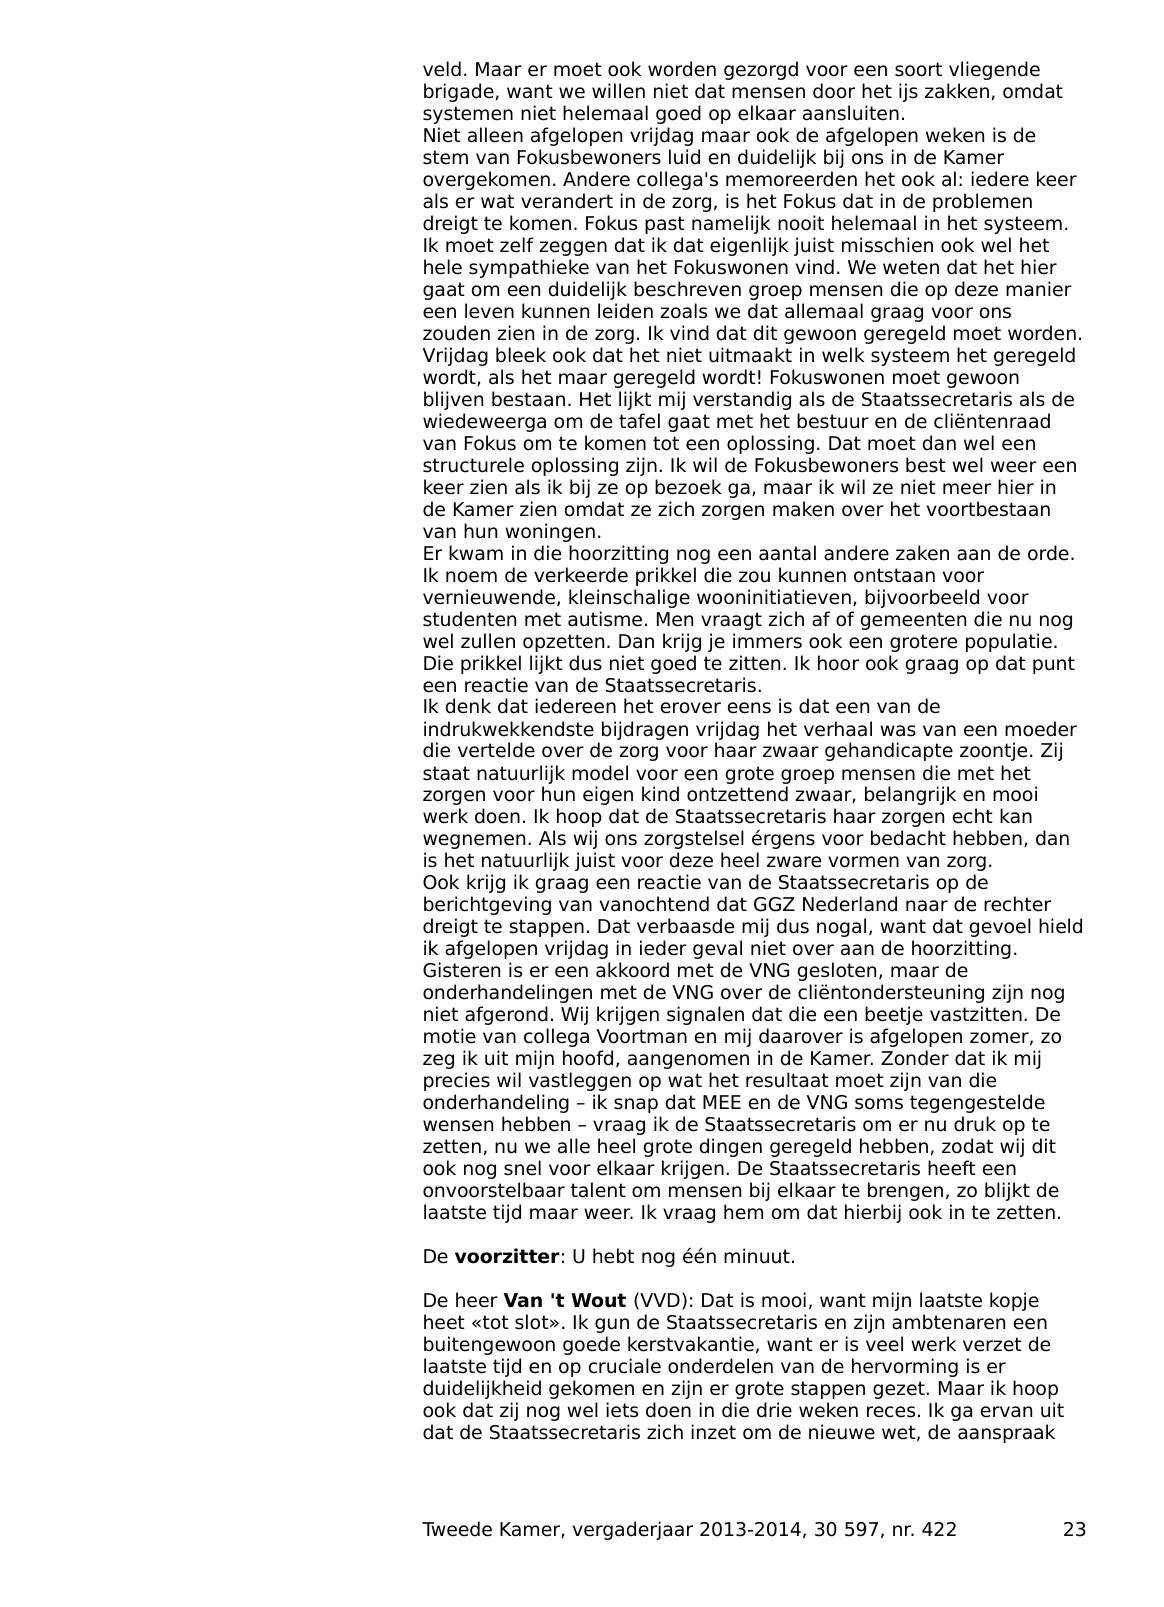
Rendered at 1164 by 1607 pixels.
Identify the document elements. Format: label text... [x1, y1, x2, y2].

text De voorzitter: U hebt nog één minuut. [422, 1246, 1087, 1268]
text Ook krijg ik graag een reactie van de Staatssecretaris op de berichtgeving van vanochtend dat GGZ Nederland naar de rechter dreigt te stappen. Dat verbaasde mij dus nogal, want dat gevoel hield ik afgelopen vrijdag in ieder geval niet over aan de hoorzitting. [422, 872, 1087, 960]
text veld. Maar er moet ook worden gezorgd voor een soort vliegende brigade, want we willen niet dat mensen door het ijs zakken, omdat systemen niet helemaal goed op elkaar aansluiten. [422, 59, 1087, 125]
text Er kwam in die hoorzitting nog een aantal andere zaken aan de orde. Ik noem de verkeerde prikkel die zou kunnen ontstaan voor vernieuwende, kleinschalige wooninitiatieven, bijvoorbeeld voor studenten met autisme. Men vraagt zich af of gemeenten die nu nog wel zullen opzetten. Dan krijg je immers ook een grotere populatie. Die prikkel lijkt dus niet goed te zitten. Ik hoor ook graag op dat punt een reactie van de Staatssecretaris. [422, 543, 1087, 696]
text De heer Van 't Wout (VVD): Dat is mooi, want mijn laatste kopje heet «tot slot». Ik gun de Staatssecretaris en zijn ambtenaren een buitengewoon goede kerstvakantie, want er is veel werk verzet de laatste tijd en op cruciale onderdelen van de hervorming is er duidelijkheid gekomen en zijn er grote stappen gezet. Maar ik hoop ook dat zij nog wel iets doen in die drie weken reces. Ik ga ervan uit dat de Staatssecretaris zich inzet om de nieuwe wet, de aanspraak [422, 1290, 1087, 1444]
text Gisteren is er een akkoord met de VNG gesloten, maar de onderhandelingen met de VNG over de cliëntondersteuning zijn nog niet afgerond. Wij krijgen signalen dat die een beetje vastzitten. De motie van collega Voortman en mij daarover is afgelopen zomer, zo zeg ik uit mijn hoofd, aangenomen in de Kamer. Zonder dat ik mij precies wil vastleggen op wat het resultaat moet zijn van die onderhandeling – ik snap dat MEE en de VNG soms tegengestelde wensen hebben – vraag ik de Staatssecretaris om er nu druk op te zetten, nu we alle heel grote dingen geregeld hebben, zodat wij dit ook nog snel voor elkaar krijgen. De Staatssecretaris heeft een onvoorstelbaar talent om mensen bij elkaar te brengen, zo blijkt de laatste tijd maar weer. Ik vraag hem om dat hierbij ook in te zetten. [422, 960, 1087, 1224]
text Ik denk dat iedereen het erover eens is dat een van de indrukwekkendste bijdragen vrijdag het verhaal was van een moeder die vertelde over de zorg voor haar zwaar gehandicapte zoontje. Zij staat natuurlijk model voor een grote groep mensen die met het zorgen voor hun eigen kind ontzettend zwaar, belangrijk en mooi werk doen. Ik hoop dat de Staatssecretaris haar zorgen echt kan wegnemen. Als wij ons zorgstelsel érgens voor bedacht hebben, dan is het natuurlijk juist voor deze heel zware vormen van zorg. [422, 696, 1087, 872]
text Niet alleen afgelopen vrijdag maar ook de afgelopen weken is de stem van Fokusbewoners luid en duidelijk bij ons in de Kamer overgekomen. Andere collega's memoreerden het ook al: iedere keer als er wat verandert in de zorg, is het Fokus dat in de problemen dreigt te komen. Fokus past namelijk nooit helemaal in het systeem. Ik moet zelf zeggen dat ik dat eigenlijk juist misschien ook wel het hele sympathieke van het Fokuswonen vind. We weten dat het hier gaat om een duidelijk beschreven groep mensen die op deze manier een leven kunnen leiden zoals we dat allemaal graag voor ons zouden zien in de zorg. Ik vind dat dit gewoon geregeld moet worden. Vrijdag bleek ook dat het niet uitmaakt in welk systeem het geregeld wordt, als het maar geregeld wordt! Fokuswonen moet gewoon blijven bestaan. Het lijkt mij verstandig als de Staatssecretaris als de wiedeweerga om de tafel gaat met het bestuur en de cliëntenraad van Fokus om te komen tot een oplossing. Dat moet dan wel een structurele oplossing zijn. Ik wil de Fokusbewoners best wel weer een keer zien als ik bij ze op bezoek ga, maar ik wil ze niet meer hier in de Kamer zien omdat ze zich zorgen maken over het voortbestaan van hun woningen. [422, 125, 1087, 543]
